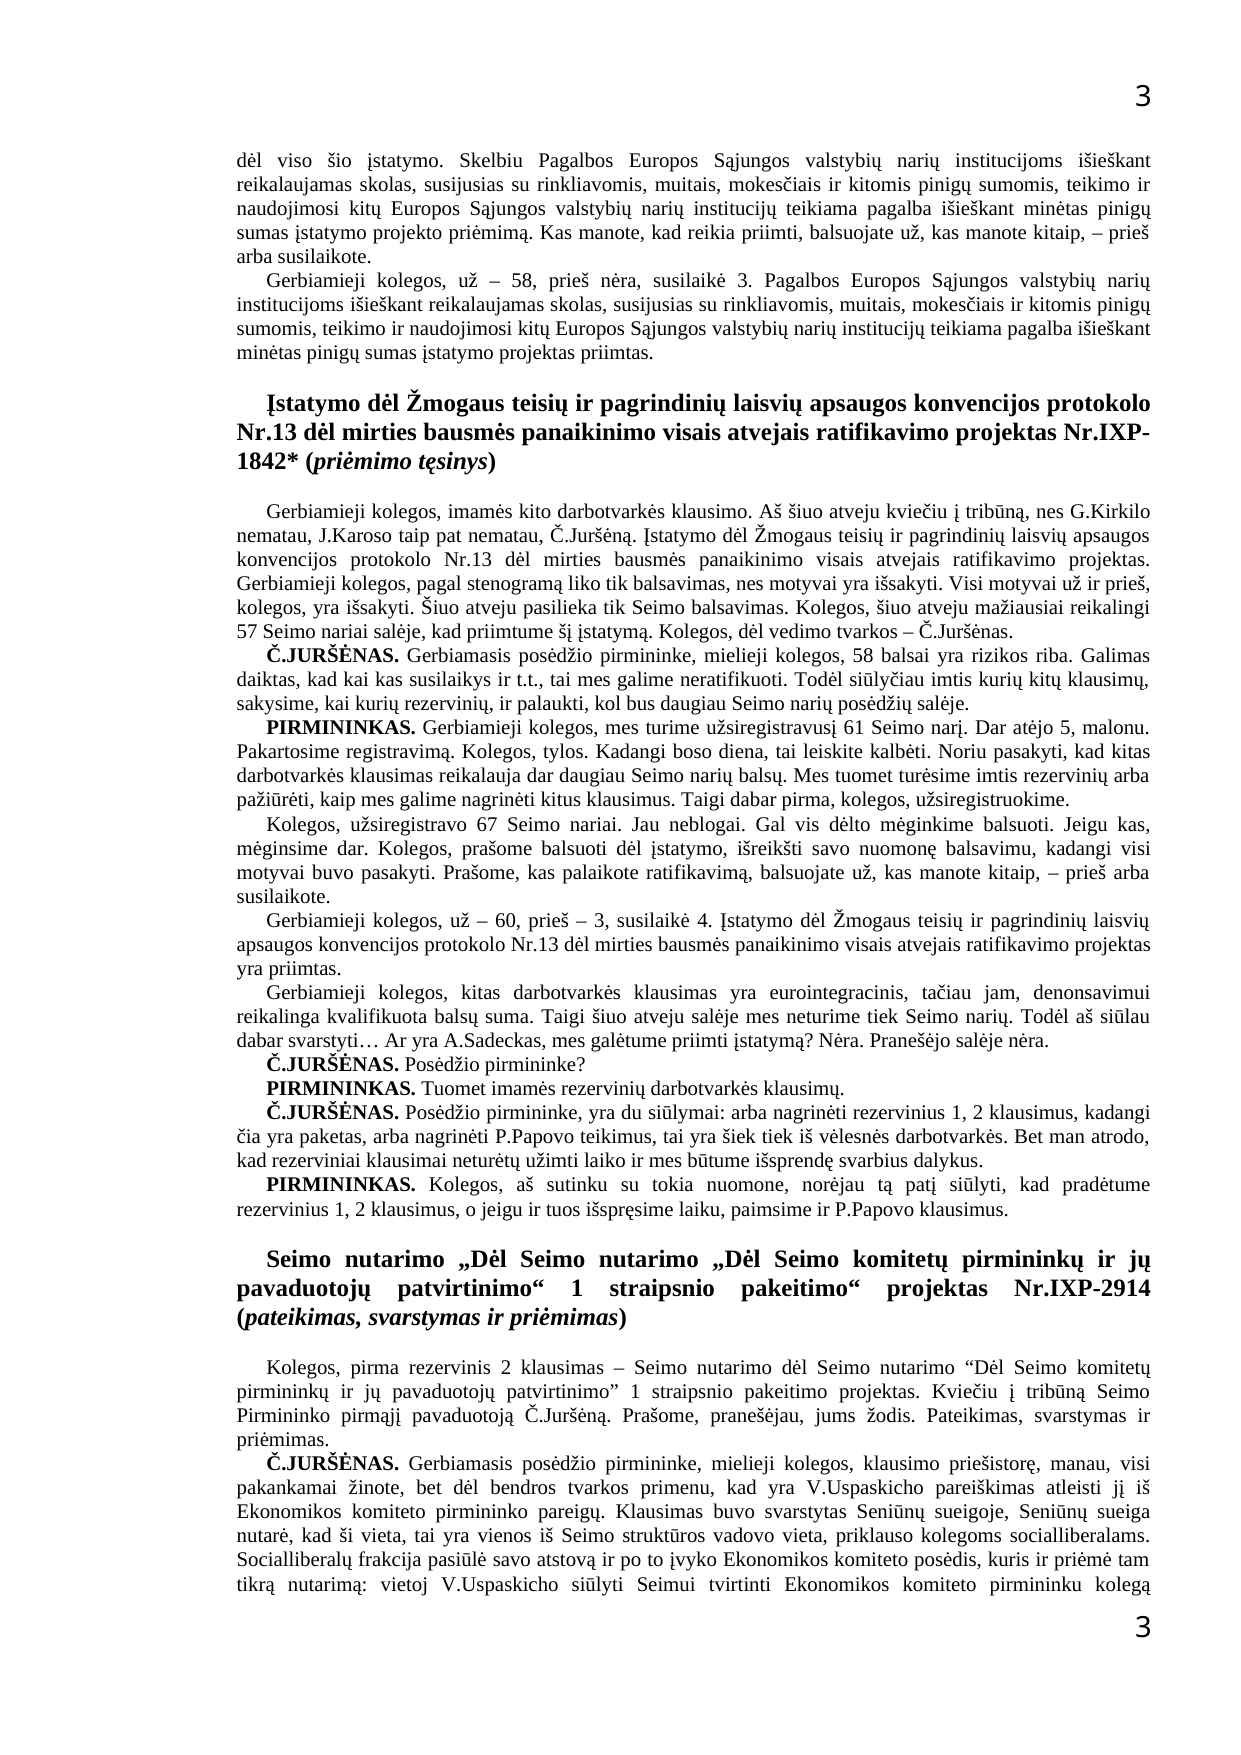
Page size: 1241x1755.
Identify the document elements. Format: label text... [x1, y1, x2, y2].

text dėl viso šio įstatymo. Skelbiu Pagalbos Europos Sąjungos valstybių narių institucijoms išieškant reikalaujamas skolas, susijusias su rinkliavomis, muitais, mokesčiais ir kitomis pinigų sumomis, teikimo ir naudojimosi kitų Europos Sąjungos valstybių narių institucijų teikiama pagalba išieškant minėtas pinigų sumas įstatymo projekto priėmimą. Kas manote, kad reikia priimti, balsuojate už, kas manote kitaip, – prieš arba susilaikote. [236, 148, 1152, 268]
text PIRMININKAS. Gerbiamieji kolegos, mes turime užsiregistravusį 61 Seimo narį. Dar atėjo 5, malonu. Pakartosime registravimą. Kolegos, tylos. Kadangi boso diena, tai leiskite kalbėti. Noriu pasakyti, kad kitas darbotvarkės klausimas reikalauja dar daugiau Seimo narių balsų. Mes tuomet turėsime imtis rezervinių arba pažiūrėti, kaip mes galime nagrinėti kitus klausimus. Taigi dabar pirma, kolegos, užsiregistruokime. [236, 715, 1152, 811]
text PIRMININKAS. Kolegos, aš sutinku su tokia nuomone, norėjau tą patį siūlyti, kad pradėtume rezervinius 1, 2 klausimus, o jeigu ir tuos išspręsime laiku, paimsime ir P.Papovo klausimus. [236, 1172, 1152, 1221]
text Č.JURŠĖNAS. Gerbiamasis posėdžio pirmininke, mielieji kolegos, klausimo priešistorę, manau, visi pakankamai žinote, bet dėl bendros tvarkos primenu, kad yra V.Uspaskicho pareiškimas atleisti jį iš Ekonomikos komiteto pirmininko pareigų. Klausimas buvo svarstytas Seniūnų sueigoje, Seniūnų sueiga nutarė, kad ši vieta, tai yra vienos iš Seimo struktūros vadovo vieta, priklauso kolegoms socialliberalams. Socialliberalų frakcija pasiūlė savo atstovą ir po to įvyko Ekonomikos komiteto posėdis, kuris ir priėmė tam tikrą nutarimą: vietoj V.Uspaskicho siūlyti Seimui tvirtinti Ekonomikos komiteto pirmininku kolegą [236, 1451, 1152, 1596]
text Č.JURŠĖNAS. Posėdžio pirmininke? [236, 1052, 1152, 1076]
text Č.JURŠĖNAS. Gerbiamasis posėdžio pirmininke, mielieji kolegos, 58 balsai yra rizikos riba. Galimas daiktas, kad kai kas susilaikys ir t.t., tai mes galime neratifikuoti. Todėl siūlyčiau imtis kurių kitų klausimų, sakysime, kai kurių rezervinių, ir palaukti, kol bus daugiau Seimo narių posėdžių salėje. [236, 643, 1152, 715]
text Gerbiamieji kolegos, imamės kito darbotvarkės klausimo. Aš šiuo atveju kviečiu į tribūną, nes G.Kirkilo nematau, J.Karoso taip pat nematau, Č.Juršėną. Įstatymo dėl Žmogaus teisių ir pagrindinių laisvių apsaugos konvencijos protokolo Nr.13 dėl mirties bausmės panaikinimo visais atvejais ratifikavimo projektas. Gerbiamieji kolegos, pagal stenogramą liko tik balsavimas, nes motyvai yra išsakyti. Visi motyvai už ir prieš, kolegos, yra išsakyti. Šiuo atveju pasilieka tik Seimo balsavimas. Kolegos, šiuo atveju mažiausiai reikalingi 57 Seimo nariai salėje, kad priimtume šį įstatymą. Kolegos, dėl vedimo tvarkos – Č.Juršėnas. [236, 499, 1152, 643]
text Č.JURŠĖNAS. Posėdžio pirmininke, yra du siūlymai: arba nagrinėti rezervinius 1, 2 klausimus, kadangi čia yra paketas, arba nagrinėti P.Papovo teikimus, tai yra šiek tiek iš vėlesnės darbotvarkės. Bet man atrodo, kad rezerviniai klausimai neturėtų užimti laiko ir mes būtume išsprendę svarbius dalykus. [236, 1100, 1152, 1172]
text Seimo nutarimo „Dėl Seimo nutarimo „Dėl Seimo komitetų pirmininkų ir jų pavaduotojų patvirtinimo“ 1 straipsnio pakeitimo“ projektas Nr.IXP-2914 (pateikimas, svarstymas ir priėmimas) [236, 1244, 1152, 1331]
text Gerbiamieji kolegos, už – 58, prieš nėra, susilaikė 3. Pagalbos Europos Sąjungos valstybių narių institucijoms išieškant reikalaujamas skolas, susijusias su rinkliavomis, muitais, mokesčiais ir kitomis pinigų sumomis, teikimo ir naudojimosi kitų Europos Sąjungos valstybių narių institucijų teikiama pagalba išieškant minėtas pinigų sumas įstatymo projektas priimtas. [236, 268, 1152, 364]
text Įstatymo dėl Žmogaus teisių ir pagrindinių laisvių apsaugos konvencijos protokolo Nr.13 dėl mirties bausmės panaikinimo visais atvejais ratifikavimo projektas Nr.IXP-1842* (priėmimo tęsinys) [236, 388, 1152, 474]
text Gerbiamieji kolegos, už – 60, prieš – 3, susilaikė 4. Įstatymo dėl Žmogaus teisių ir pagrindinių laisvių apsaugos konvencijos protokolo Nr.13 dėl mirties bausmės panaikinimo visais atvejais ratifikavimo projektas yra priimtas. [236, 908, 1152, 980]
text Kolegos, užsiregistravo 67 Seimo nariai. Jau neblogai. Gal vis dėlto mėginkime balsuoti. Jeigu kas, mėginsime dar. Kolegos, prašome balsuoti dėl įstatymo, išreikšti savo nuomonę balsavimu, kadangi visi motyvai buvo pasakyti. Prašome, kas palaikote ratifikavimą, balsuojate už, kas manote kitaip, – prieš arba susilaikote. [236, 811, 1152, 908]
text PIRMININKAS. Tuomet imamės rezervinių darbotvarkės klausimų. [236, 1076, 1152, 1100]
text Gerbiamieji kolegos, kitas darbotvarkės klausimas yra eurointegracinis, tačiau jam, denonsavimui reikalinga kvalifikuota balsų suma. Taigi šiuo atveju salėje mes neturime tiek Seimo narių. Todėl aš siūlau dabar svarstyti… Ar yra A.Sadeckas, mes galėtume priimti įstatymą? Nėra. Pranešėjo salėje nėra. [236, 980, 1152, 1052]
text Kolegos, pirma rezervinis 2 klausimas – Seimo nutarimo dėl Seimo nutarimo “Dėl Seimo komitetų pirmininkų ir jų pavaduotojų patvirtinimo” 1 straipsnio pakeitimo projektas. Kviečiu į tribūną Seimo Pirmininko pirmąjį pavaduotoją Č.Juršėną. Prašome, pranešėjau, jums žodis. Pateikimas, svarstymas ir priėmimas. [236, 1355, 1152, 1451]
